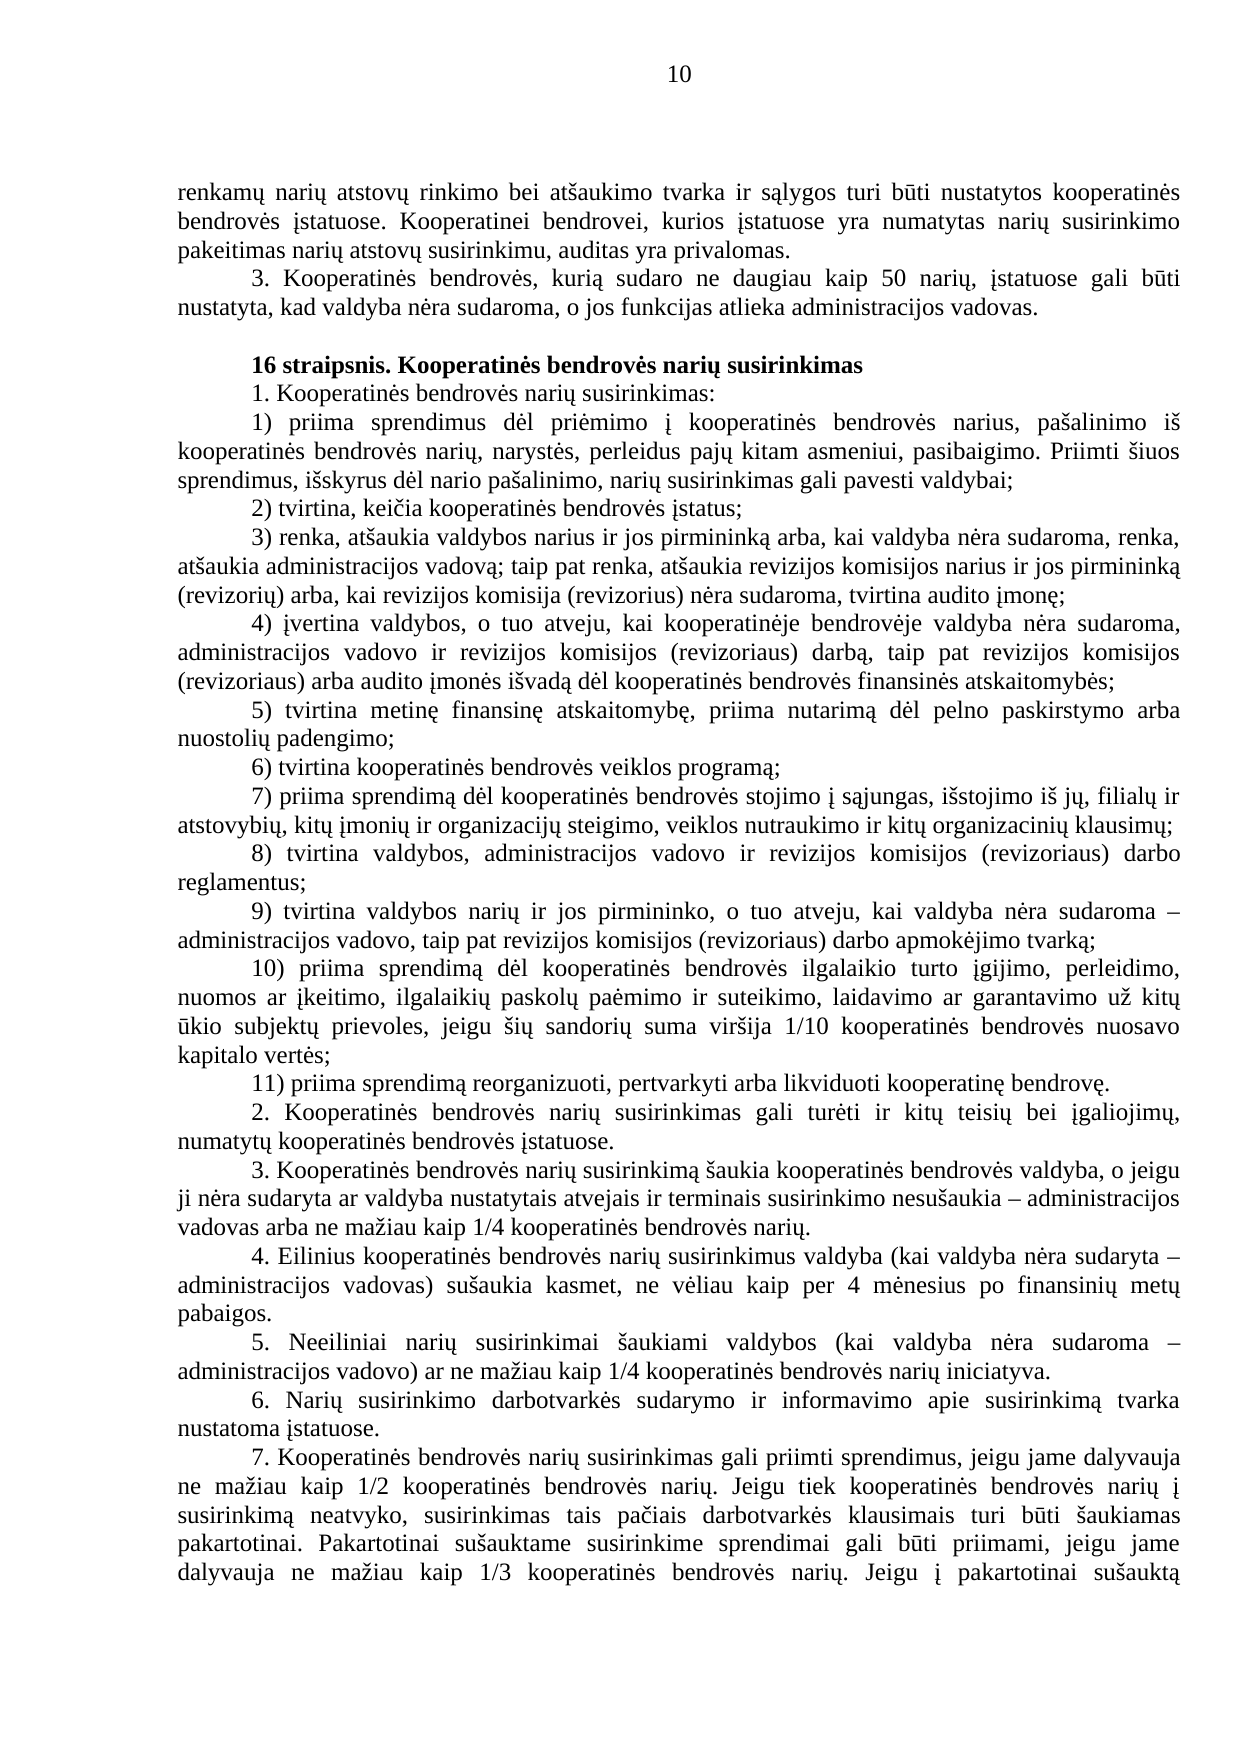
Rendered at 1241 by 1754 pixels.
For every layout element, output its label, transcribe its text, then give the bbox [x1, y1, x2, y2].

text 11) priima sprendimą reorganizuoti, pertvarkyti arba likviduoti kooperatinę bendrovę. [177, 1068, 1181, 1097]
text 3. Kooperatinės bendrovės narių susirinkimą šaukia kooperatinės bendrovės valdyba, o jeigu ji nėra sudaryta ar valdyba nustatytais atvejais ir terminais susirinkimo nesušaukia – administracijos vadovas arba ne mažiau kaip 1/4 kooperatinės bendrovės narių. [177, 1155, 1181, 1241]
text 9) tvirtina valdybos narių ir jos pirmininko, o tuo atveju, kai valdyba nėra sudaroma – administracijos vadovo, taip pat revizijos komisijos (revizoriaus) darbo apmokėjimo tvarką; [177, 896, 1181, 953]
text 3) renka, atšaukia valdybos narius ir jos pirmininką arba, kai valdyba nėra sudaroma, renka, atšaukia administracijos vadovą; taip pat renka, atšaukia revizijos komisijos narius ir jos pirmininką (revizorių) arba, kai revizijos komisija (revizorius) nėra sudaroma, tvirtina audito įmonę; [177, 522, 1181, 608]
text 5) tvirtina metinę finansinę atskaitomybę, priima nutarimą dėl pelno paskirstymo arba nuostolių padengimo; [177, 695, 1181, 752]
text 2) tvirtina, keičia kooperatinės bendrovės įstatus; [177, 493, 1181, 522]
text 5. Neeiliniai narių susirinkimai šaukiami valdybos (kai valdyba nėra sudaroma – administracijos vadovo) ar ne mažiau kaip 1/4 kooperatinės bendrovės narių iniciatyva. [177, 1327, 1181, 1385]
text 1) priima sprendimus dėl priėmimo į kooperatinės bendrovės narius, pašalinimo iš kooperatinės bendrovės narių, narystės, perleidus pajų kitam asmeniui, pasibaigimo. Priimti šiuos sprendimus, išskyrus dėl nario pašalinimo, narių susirinkimas gali pavesti valdybai; [177, 407, 1181, 493]
text 16 straipsnis. Kooperatinės bendrovės narių susirinkimas [177, 350, 1181, 378]
text 4) įvertina valdybos, o tuo atveju, kai kooperatinėje bendrovėje valdyba nėra sudaroma, administracijos vadovo ir revizijos komisijos (revizoriaus) darbą, taip pat revizijos komisijos (revizoriaus) arba audito įmonės išvadą dėl kooperatinės bendrovės finansinės atskaitomybės; [177, 608, 1181, 695]
text 3. Kooperatinės bendrovės, kurią sudaro ne daugiau kaip 50 narių, įstatuose gali būti nustatyta, kad valdyba nėra sudaroma, o jos funkcijas atlieka administracijos vadovas. [177, 263, 1181, 321]
text 7. Kooperatinės bendrovės narių susirinkimas gali priimti sprendimus, jeigu jame dalyvauja ne mažiau kaip 1/2 kooperatinės bendrovės narių. Jeigu tiek kooperatinės bendrovės narių į susirinkimą neatvyko, susirinkimas tais pačiais darbotvarkės klausimais turi būti šaukiamas pakartotinai. Pakartotinai sušauktame susirinkime sprendimai gali būti priimami, jeigu jame dalyvauja ne mažiau kaip 1/3 kooperatinės bendrovės narių. Jeigu į pakartotinai sušauktą [177, 1442, 1181, 1586]
text 8) tvirtina valdybos, administracijos vadovo ir revizijos komisijos (revizoriaus) darbo reglamentus; [177, 838, 1181, 896]
text 1. Kooperatinės bendrovės narių susirinkimas: [177, 378, 1181, 407]
text 2. Kooperatinės bendrovės narių susirinkimas gali turėti ir kitų teisių bei įgaliojimų, numatytų kooperatinės bendrovės įstatuose. [177, 1097, 1181, 1155]
text 7) priima sprendimą dėl kooperatinės bendrovės stojimo į sąjungas, išstojimo iš jų, filialų ir atstovybių, kitų įmonių ir organizacijų steigimo, veiklos nutraukimo ir kitų organizacinių klausimų; [177, 781, 1181, 838]
text 6. Narių susirinkimo darbotvarkės sudarymo ir informavimo apie susirinkimą tvarka nustatoma įstatuose. [177, 1385, 1181, 1442]
text 6) tvirtina kooperatinės bendrovės veiklos programą; [177, 752, 1181, 781]
text 4. Eilinius kooperatinės bendrovės narių susirinkimus valdyba (kai valdyba nėra sudaryta – administracijos vadovas) sušaukia kasmet, ne vėliau kaip per 4 mėnesius po finansinių metų pabaigos. [177, 1241, 1181, 1327]
text renkamų narių atstovų rinkimo bei atšaukimo tvarka ir sąlygos turi būti nustatytos kooperatinės bendrovės įstatuose. Kooperatinei bendrovei, kurios įstatuose yra numatytas narių susirinkimo pakeitimas narių atstovų susirinkimu, auditas yra privalomas. [177, 177, 1181, 263]
text 10) priima sprendimą dėl kooperatinės bendrovės ilgalaikio turto įgijimo, perleidimo, nuomos ar įkeitimo, ilgalaikių paskolų paėmimo ir suteikimo, laidavimo ar garantavimo už kitų ūkio subjektų prievoles, jeigu šių sandorių suma viršija 1/10 kooperatinės bendrovės nuosavo kapitalo vertės; [177, 953, 1181, 1068]
